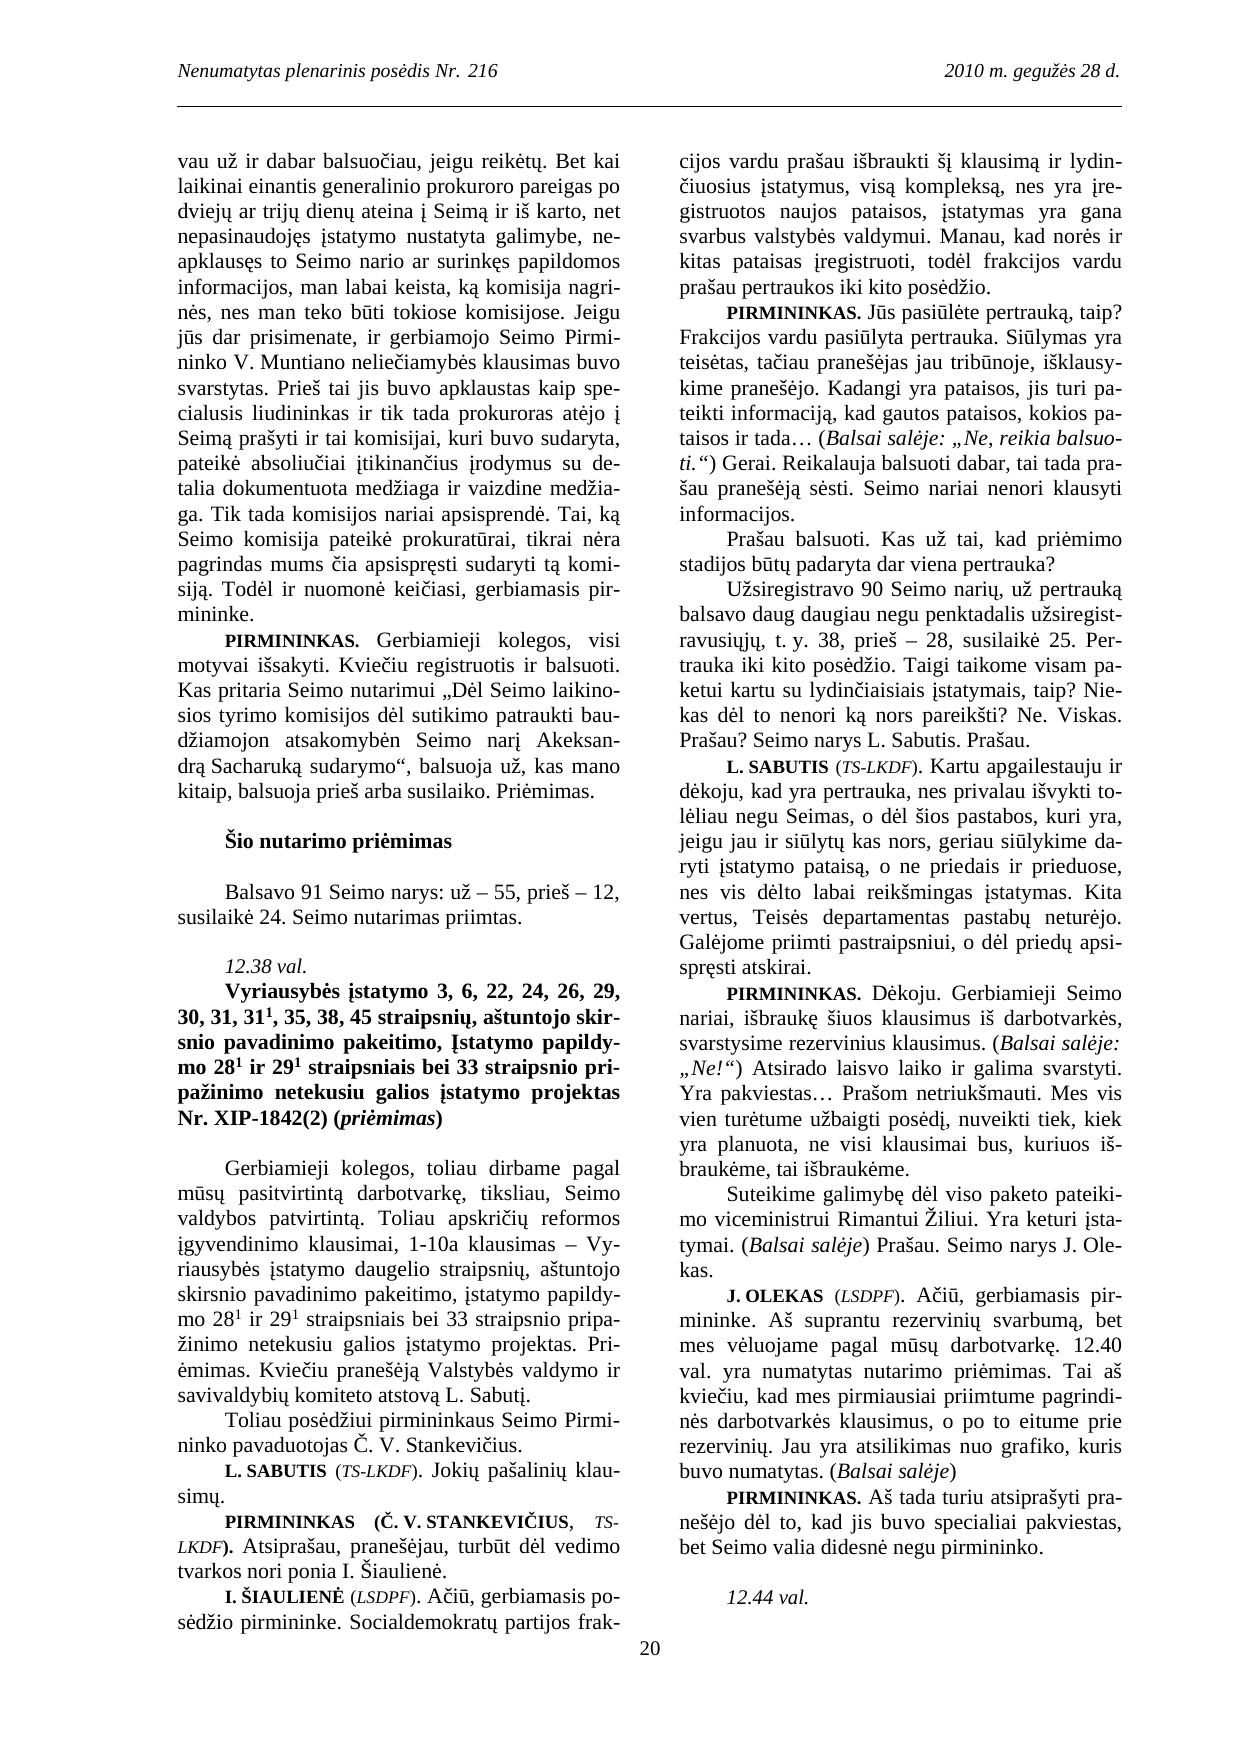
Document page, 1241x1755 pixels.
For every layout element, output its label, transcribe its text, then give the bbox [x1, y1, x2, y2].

text PIRMININKAS. Aš ta­da tu­riu at­si­pra­šy­ti pra­ne­šė­jo dėl to, kad jis bu­vo spe­cia­liai pa­kvies­tas, bet Sei­mo va­lia di­des­nė ne­gu pir­mi­nin­ko. [679, 1484, 1122, 1559]
text PIRMININKAS. Jūs pa­siū­lė­te per­trau­ką, taip? Frak­ci­jos var­du pa­siū­ly­ta per­trau­ka. Siū­ly­mas yra tei­sė­tas, ta­čiau pra­ne­šė­jas jau tri­bū­no­je, iš­klau­sy­ki­me pra­ne­šė­jo. Ka­dan­gi yra pa­tai­sos, jis tu­ri pa­teik­ti in­for­ma­ci­ją, kad gau­tos pa­tai­sos, ko­kios pa­tai­sos ir ta­da… (Bal­sai sa­lė­je: „Ne, rei­kia bal­suo­ti.“) Ge­rai. Rei­ka­lau­ja bal­suo­ti da­bar, tai ta­da pra­šau pra­ne­šė­ją sės­ti. Sei­mo na­riai ne­no­ri klau­sy­ti in­for­ma­ci­jos. [679, 299, 1122, 526]
text L. SABUTIS (TS-LKDF). Jo­kių pa­ša­li­nių klau­si­mų. [177, 1457, 620, 1508]
text PIRMININKAS (Č. V. STANKEVIČIUS, TS-LKDF). At­si­pra­šau, pra­ne­šė­jau, tur­būt dėl ve­di­mo tvar­kos no­ri po­nia I. Šiau­lie­nė. [177, 1508, 620, 1583]
text Bal­sa­vo 91 Sei­mo na­rys: už – 55, prieš – 12, su­si­lai­kė 24. Sei­mo nu­ta­ri­mas pri­im­tas. [177, 879, 620, 929]
text 12.44 val. [726, 1584, 1122, 1609]
text 12.38 val. [224, 954, 620, 978]
text To­liau po­sė­džiui pir­mi­nin­kaus Sei­mo Pir­mi­nin­ko pa­va­duo­to­jas Č. V. Stan­ke­vi­čius. [177, 1407, 620, 1457]
text Pra­šau bal­suo­ti. Kas už tai, kad pri­ėmi­mo sta­di­jos bū­tų pa­da­ry­ta dar vie­na per­trau­ka? [679, 526, 1122, 576]
text Su­tei­ki­me ga­li­my­bę dėl vi­so pa­ke­to pa­tei­ki­mo vi­ce­mi­nist­rui Ri­man­tui Ži­liui. Yra ke­tu­ri įsta­ty­mai. (Bal­sai sa­lė­je) Pra­šau. Sei­mo na­rys J. Ole­kas. [679, 1181, 1122, 1282]
text Šio nu­ta­ri­mo pri­ėmi­mas [177, 828, 620, 853]
text Vy­riau­sy­bės įsta­ty­mo 3, 6, 22, 24, 26, 29, 30, 31, 311, 35, 38, 45 straips­nių, aš­tun­to­jo skir­snio pa­va­di­ni­mo pa­kei­ti­mo, Įsta­ty­mo pa­pil­dy­mo 281 ir 291 straips­niais bei 33 straips­nio pri­pa­ži­ni­mo ne­te­ku­siu ga­lios įsta­ty­mo pro­jek­tas Nr. XIP-1842(2) (pri­ėmi­mas) [177, 978, 620, 1130]
text PIRMININKAS. Dė­ko­ju. Ger­bia­mie­ji Sei­mo na­riai, iš­brau­kę šiuos klau­si­mus iš dar­bo­tvarkės, svars­ty­si­me re­zer­vi­nius klau­si­mus. (Bal­sai sa­lė­je: „Ne!“) At­si­ra­do lais­vo lai­ko ir ga­li­ma svars­ty­ti. Yra pa­kvies­tas… Pra­šom ne­triukš­mau­ti. Mes vis vien tu­rė­tu­me už­baig­ti po­sė­dį, nu­veik­ti tiek, kiek yra pla­nuo­ta, ne vi­si klau­si­mai bus, ku­riuos iš­brau­kė­me, tai iš­brau­kė­me. [679, 979, 1122, 1181]
text Už­si­re­gist­ra­vo 90 Sei­mo na­rių, už per­trau­ką bal­sa­vo daug dau­giau ne­gu penk­ta­da­lis už­si­re­gist­ra­vu­sių­jų, t. y. 38, prieš – 28, su­si­lai­kė 25. Per­trau­ka iki ki­to po­sė­džio. Tai­gi tai­ko­me vi­sam pa­ke­tui kar­tu su ly­din­čiai­siais įsta­ty­mais, taip? Nie­kas dėl to ne­no­ri ką nors pa­reikš­ti? Ne. Vis­kas. Pra­šau? Sei­mo na­rys L. Sa­bu­tis. Pra­šau. [679, 576, 1122, 753]
text I. ŠIAULIENĖ (LSDPF). Ačiū, ger­bia­ma­sis po­sė­džio pir­mi­nin­ke. So­cial­de­mok­ra­tų par­ti­jos frak­ [177, 1583, 620, 1634]
text PIRMININKAS. Ger­bia­mie­ji ko­le­gos, vi­si mo­ty­vai iš­sa­ky­ti. Kvie­čiu re­gist­ruo­tis ir bal­suo­ti. Kas pri­ta­ria Sei­mo nu­ta­ri­mui „Dėl Sei­mo lai­ki­no­sios ty­ri­mo ko­mi­si­jos dėl su­ti­ki­mo pa­trauk­ti bau­džia­mo­jon at­sa­ko­my­bėn Sei­mo na­rį Akek­san­drą Sa­cha­ru­ką su­da­ry­mo“, bal­suo­ja už, kas ma­no ki­taip, bal­suo­ja prieš ar­ba su­si­lai­ko. Pri­ėmi­mas. [177, 627, 620, 803]
text Ger­bia­mie­ji ko­le­gos, to­liau dir­ba­me pa­gal mū­sų pa­si­tvir­tin­tą dar­bo­tvarkę, tiks­liau, Sei­mo val­dy­bos pa­tvir­tin­tą. To­liau ap­skri­čių re­for­mos įgy­ven­di­ni­mo klau­si­mai, 1-10a klau­si­mas – Vy­riau­sy­bės įsta­ty­mo dau­ge­lio straips­nių, aš­tun­to­jo skir­snio pa­va­di­ni­mo pa­kei­ti­mo, įsta­ty­mo pa­pil­dy­mo 281 ir 291 straips­niais bei 33 straips­nio pri­pa­ži­ni­mo ne­te­ku­siu ga­lios įsta­ty­mo pro­jek­tas. Pri­ėmi­mas. Kvie­čiu pra­ne­šė­ją Vals­ty­bės val­dy­mo ir sa­vi­val­dy­bių ko­mi­te­to at­sto­vą L. Sa­bu­tį. [177, 1155, 620, 1407]
text vau už ir da­bar bal­suo­čiau, jei­gu rei­kė­tų. Bet kai lai­ki­nai ei­nan­tis ge­ne­ra­li­nio pro­ku­ro­ro pa­rei­gas po dvie­jų ar tri­jų die­nų at­ei­na į Sei­mą ir iš kar­to, net ne­pa­si­nau­do­jęs įsta­ty­mo nu­sta­ty­ta ga­li­my­be, ne­ap­klau­sęs to Sei­mo na­rio ar su­rin­kęs pa­pil­do­mos in­for­ma­ci­jos, man la­bai keis­ta, ką ko­mi­si­ja nag­ri­nės, nes man te­ko bū­ti to­kio­se ko­mi­si­jo­se. Jei­gu jūs dar pri­si­me­na­te, ir ger­bia­mo­jo Sei­mo Pir­mi­nin­ko V. Mun­tia­no ne­lie­čia­my­bės klau­si­mas bu­vo svars­ty­tas. Prieš tai jis bu­vo ap­klaus­tas kaip spe­cia­lu­sis liu­di­nin­kas ir tik ta­da pro­ku­ro­ras at­ėjo į Sei­mą pra­šy­ti ir tai ko­mi­si­jai, ku­ri bu­vo su­da­ry­ta, pa­tei­kė ab­so­liu­čiai įti­ki­nan­čius įro­dy­mus su de­talia do­ku­men­tuo­ta me­džia­ga ir vaiz­di­ne me­džia­ga. Tik ta­da ko­mi­si­jos na­riai ap­si­spren­dė. Tai, ką Sei­mo ko­mi­si­ja pa­tei­kė pro­ku­ra­tū­rai, tik­rai nė­ra pa­grin­das mums čia ap­si­spręs­ti su­da­ry­ti tą ko­mi­siją. To­dėl ir nuo­mo­nė kei­čia­si, ger­bia­ma­sis pir­mi­nin­ke. [177, 148, 620, 627]
text ci­jos var­du pra­šau iš­brauk­ti šį klau­si­mą ir ly­din­čiuo­sius įsta­ty­mus, vi­są kom­plek­są, nes yra įre­gist­ruo­tos nau­jos pa­tai­sos, įsta­ty­mas yra ga­na svar­bus vals­ty­bės val­dy­mui. Ma­nau, kad no­rės ir ki­tas pa­tai­sas įre­gist­ruo­ti, to­dėl frak­ci­jos var­du pra­šau per­trau­kos iki ki­to po­sė­džio. [679, 148, 1122, 299]
text L. SABUTIS (TS-LKDF). Kar­tu ap­gai­les­tau­ju ir dė­ko­ju, kad yra per­trau­ka, nes pri­va­lau iš­vyk­ti to­lė­liau ne­gu Sei­mas, o dėl šios pa­sta­bos, ku­ri yra, jei­gu jau ir siū­ly­tų kas nors, ge­riau siū­ly­ki­me da­ry­ti įsta­ty­mo pa­tai­są, o ne prie­dais ir prie­duo­se, nes vis dėl­to la­bai reikš­min­gas įsta­ty­mas. Ki­ta ver­tus, Tei­sės de­par­ta­men­tas pa­sta­bų ne­tu­rė­jo. Ga­lė­jo­me pri­im­ti pa­straips­niui, o dėl prie­dų ap­si­spręs­ti at­ski­rai. [679, 753, 1122, 979]
text J. OLEKAS (LSDPF). Ačiū, ger­bia­ma­sis pir­mi­nin­ke. Aš su­pran­tu re­zer­vi­nių svar­bu­mą, bet mes vė­luo­ja­me pa­gal mū­sų dar­bo­tvarkę. 12.40 val. yra nu­ma­ty­tas nu­ta­ri­mo pri­ėmi­mas. Tai aš kvie­čiu, kad mes pir­miau­siai pri­im­tu­me pa­grin­di­nės dar­bo­tvarkės klau­si­mus, o po to ei­tu­me prie re­zer­vi­nių. Jau yra at­si­li­ki­mas nuo gra­fi­ko, ku­ris bu­vo nu­ma­ty­tas. (Bal­sai sa­lė­je) [679, 1282, 1122, 1484]
